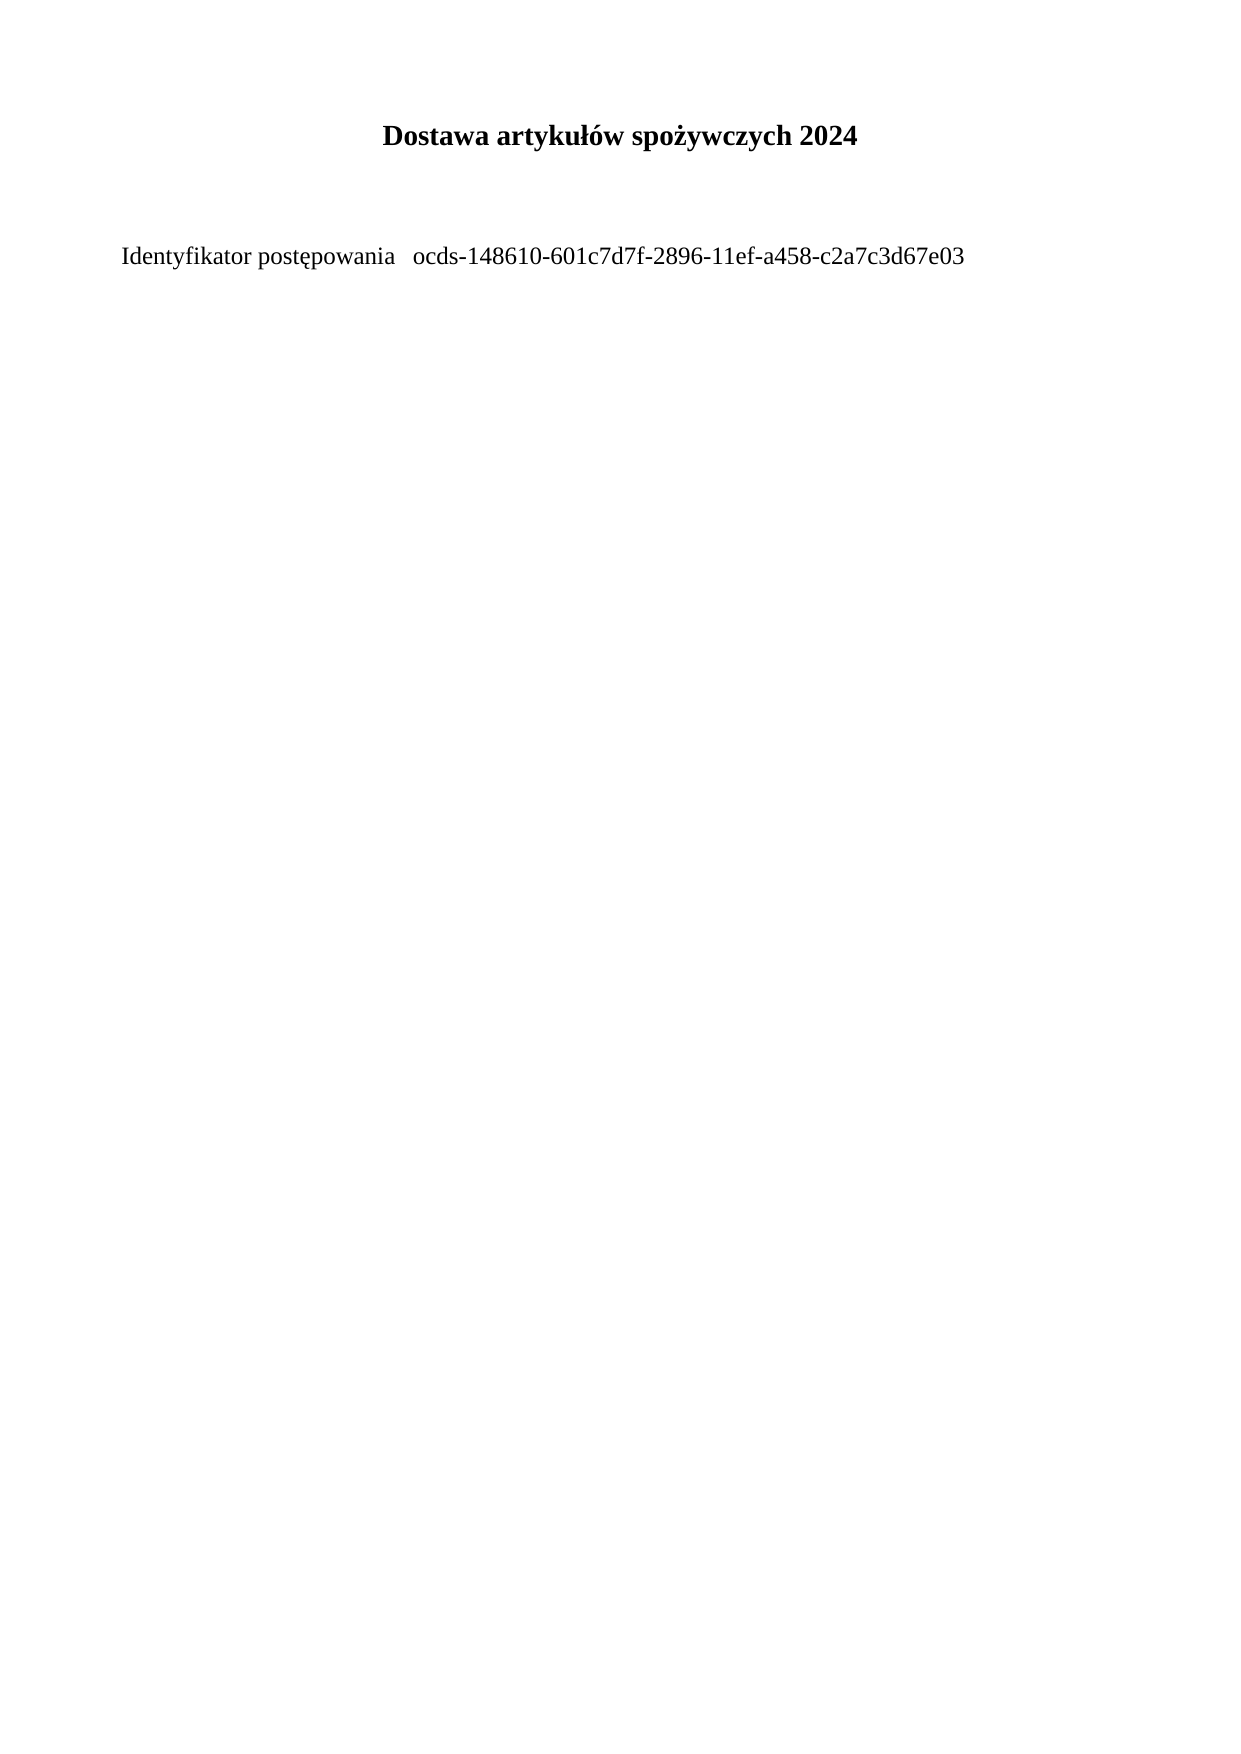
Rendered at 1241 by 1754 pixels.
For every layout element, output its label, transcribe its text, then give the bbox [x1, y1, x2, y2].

table_header ocds-148610-601c7d7f-2896-11ef-a458-c2a7c3d67e03 [410, 238, 981, 272]
table_header Identyfikator postępowania [118, 238, 410, 272]
text Dostawa artykułów spożywczych 2024 [118, 118, 1122, 152]
